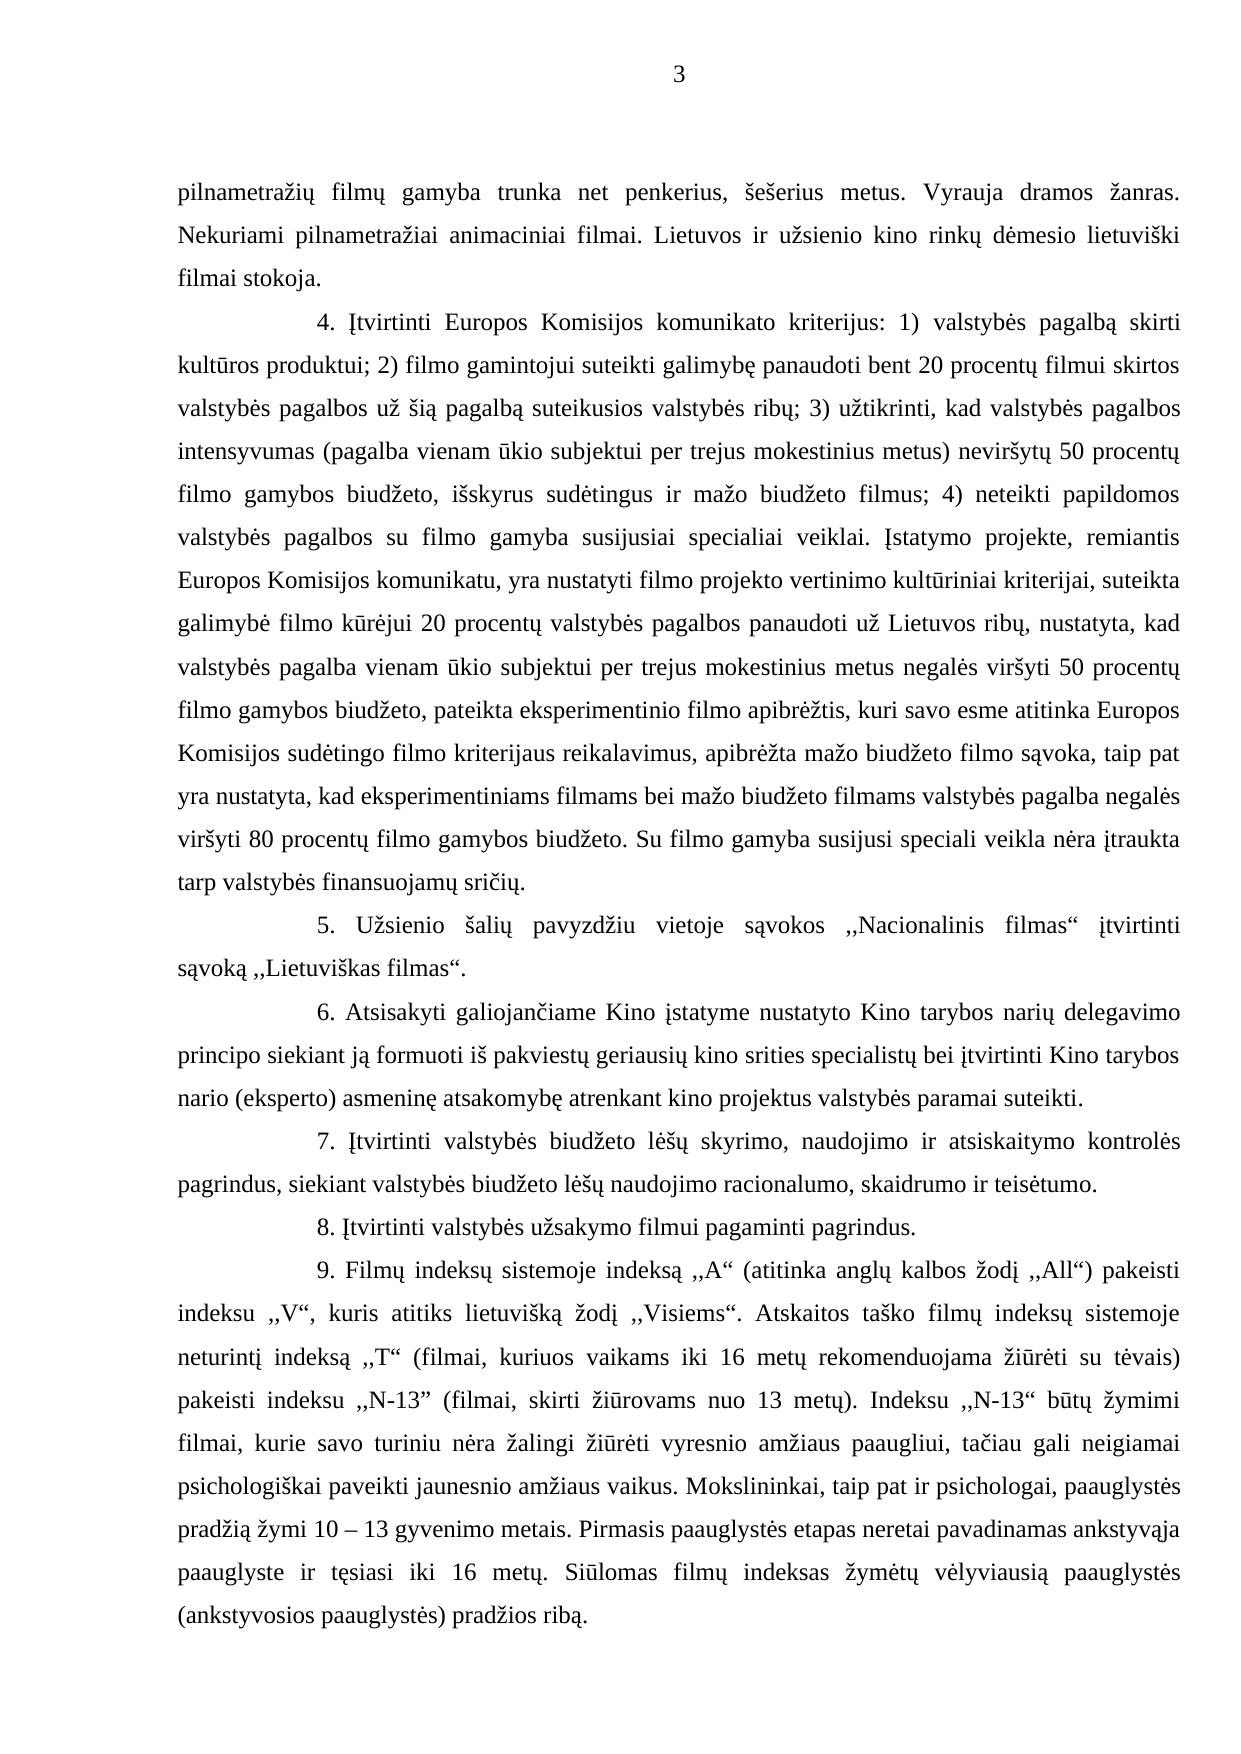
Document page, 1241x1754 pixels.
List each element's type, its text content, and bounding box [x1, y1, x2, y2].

text 7. Įtvirtinti valstybės biudžeto lėšų skyrimo, naudojimo ir atsiskaitymo kontrolės pagrindus, siekiant valstybės biudžeto lėšų naudojimo racionalumo, skaidrumo ir teisėtumo. [177, 1126, 1181, 1198]
text 5. Užsienio šalių pavyzdžiu vietoje sąvokos ,,Nacionalinis filmas“ įtvirtinti sąvoką ,,Lietuviškas filmas“. [177, 910, 1181, 982]
text pilnametražių filmų gamyba trunka net penkerius, šešerius metus. Vyrauja dramos žanras. Nekuriami pilnametražiai animaciniai filmai. Lietuvos ir užsienio kino rinkų dėmesio lietuviški filmai stokoja. [177, 177, 1181, 292]
text 4. Įtvirtinti Europos Komisijos komunikato kriterijus: 1) valstybės pagalbą skirti kultūros produktui; 2) filmo gamintojui suteikti galimybę panaudoti bent 20 procentų filmui skirtos valstybės pagalbos už šią pagalbą suteikusios valstybės ribų; 3) užtikrinti, kad valstybės pagalbos intensyvumas (pagalba vienam ūkio subjektui per trejus mokestinius metus) neviršytų 50 procentų filmo gamybos biudžeto, išskyrus sudėtingus ir mažo biudžeto filmus; 4) neteikti papildomos valstybės pagalbos su filmo gamyba susijusiai specialiai veiklai. Įstatymo projekte, remiantis Europos Komisijos komunikatu, yra nustatyti filmo projekto vertinimo kultūriniai kriterijai, suteikta galimybė filmo kūrėjui 20 procentų valstybės pagalbos panaudoti už Lietuvos ribų, nustatyta, kad valstybės pagalba vienam ūkio subjektui per trejus mokestinius metus negalės viršyti 50 procentų filmo gamybos biudžeto, pateikta eksperimentinio filmo apibrėžtis, kuri savo esme atitinka Europos Komisijos sudėtingo filmo kriterijaus reikalavimus, apibrėžta mažo biudžeto filmo sąvoka, taip pat yra nustatyta, kad eksperimentiniams filmams bei mažo biudžeto filmams valstybės pagalba negalės viršyti 80 procentų filmo gamybos biudžeto. Su filmo gamyba susijusi speciali veikla nėra įtraukta tarp valstybės finansuojamų sričių. [177, 307, 1181, 896]
text 6. Atsisakyti galiojančiame Kino įstatyme nustatyto Kino tarybos narių delegavimo principo siekiant ją formuoti iš pakviestų geriausių kino srities specialistų bei įtvirtinti Kino tarybos nario (eksperto) asmeninę atsakomybę atrenkant kino projektus valstybės paramai suteikti. [177, 997, 1181, 1112]
text 8. Įtvirtinti valstybės užsakymo filmui pagaminti pagrindus. [177, 1212, 1181, 1241]
text 9. Filmų indeksų sistemoje indeksą ,,A“ (atitinka anglų kalbos žodį ,,All“) pakeisti indeksu ,,V“, kuris atitiks lietuvišką žodį ,,Visiems“. Atskaitos taško filmų indeksų sistemoje neturintį indeksą ,,T“ (filmai, kuriuos vaikams iki 16 metų rekomenduojama žiūrėti su tėvais) pakeisti indeksu ,,N-13” (filmai, skirti žiūrovams nuo 13 metų). Indeksu ,,N-13“ būtų žymimi filmai, kurie savo turiniu nėra žalingi žiūrėti vyresnio amžiaus paaugliui, tačiau gali neigiamai psichologiškai paveikti jaunesnio amžiaus vaikus. Mokslininkai, taip pat ir psichologai, paauglystės pradžią žymi 10 – 13 gyvenimo metais. Pirmasis paauglystės etapas neretai pavadinamas ankstyvąja paauglyste ir tęsiasi iki 16 metų. Siūlomas filmų indeksas žymėtų vėlyviausią paauglystės (ankstyvosios paauglystės) pradžios ribą. [177, 1255, 1181, 1629]
